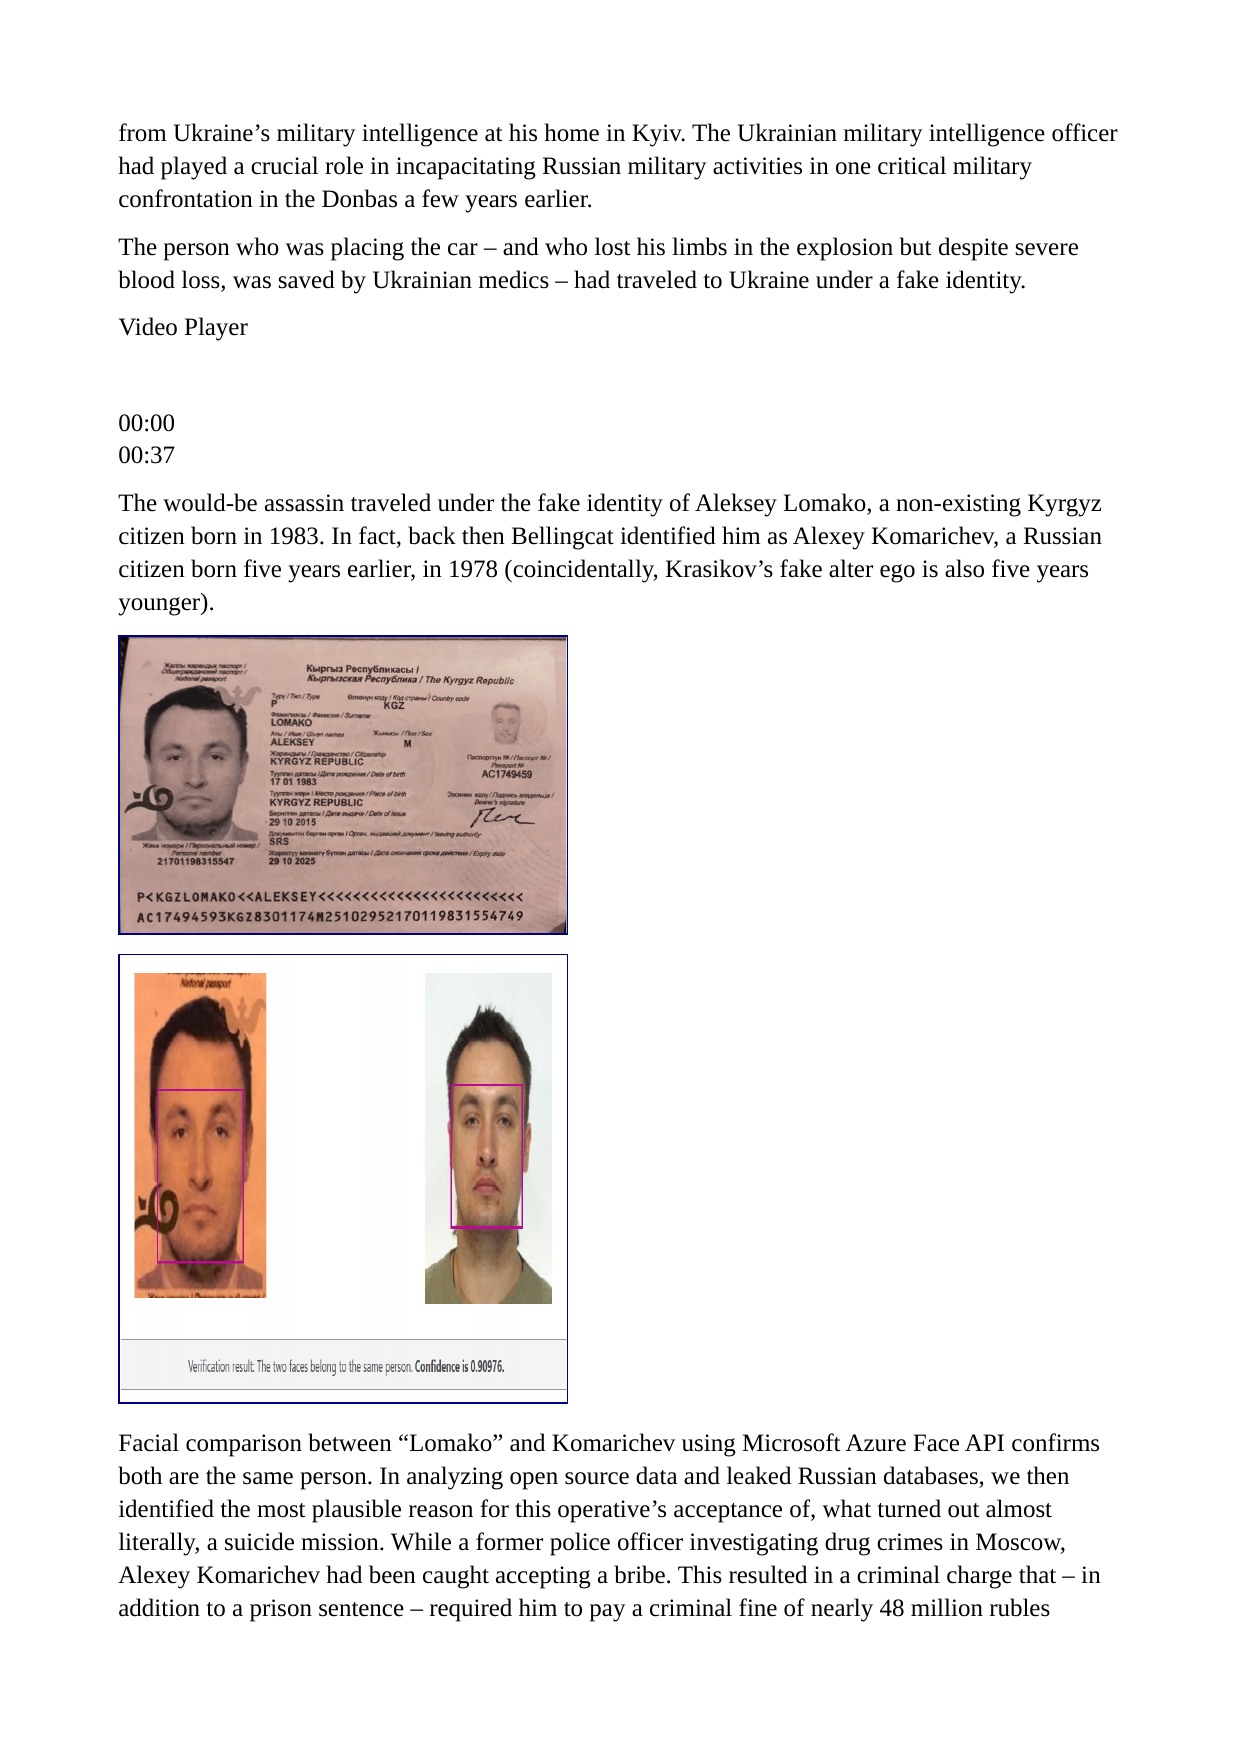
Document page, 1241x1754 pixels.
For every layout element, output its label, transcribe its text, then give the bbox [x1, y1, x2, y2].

text The person who was placing the car – and who lost his limbs in the explosion but despite severe blood loss, was saved by Ukrainian medics – had traveled to Ukraine under a fake identity. [118, 232, 1122, 293]
text 00:37 [118, 441, 1122, 469]
text The would-be assassin traveled under the fake identity of Aleksey Lomako, a non-existing Kyrgyz citizen born in 1983. In fact, back then Bellingcat identified him as Alexey Komarichev, a Russian citizen born five years earlier, in 1978 (coincidentally, Krasikov’s fake alter ego is also five years younger). [118, 488, 1122, 616]
text Video Player [118, 312, 1122, 341]
text Facial comparison between “Lomako” and Komarichev using Microsoft Azure Face API confirms both are the same person. In analyzing open source data and leaked Russian databases, we then identified the most plausible reason for this operative’s acceptance of, what turned out almost literally, a suicide mission. While a former police officer investigating drug crimes in Moscow, Alexey Komarichev had been caught accepting a bribe. This resulted in a criminal charge that – in addition to a prison sentence – required him to pay a criminal fine of nearly 48 million rubles [118, 1428, 1122, 1622]
picture [120, 955, 567, 1402]
text 00:00 [118, 408, 1122, 436]
text from Ukraine’s military intelligence at his home in Kyiv. The Ukrainian military intelligence officer had played a crucial role in incapacitating Russian military activities in one critical military confrontation in the Donbas a few years earlier. [118, 118, 1122, 213]
picture [120, 637, 567, 933]
